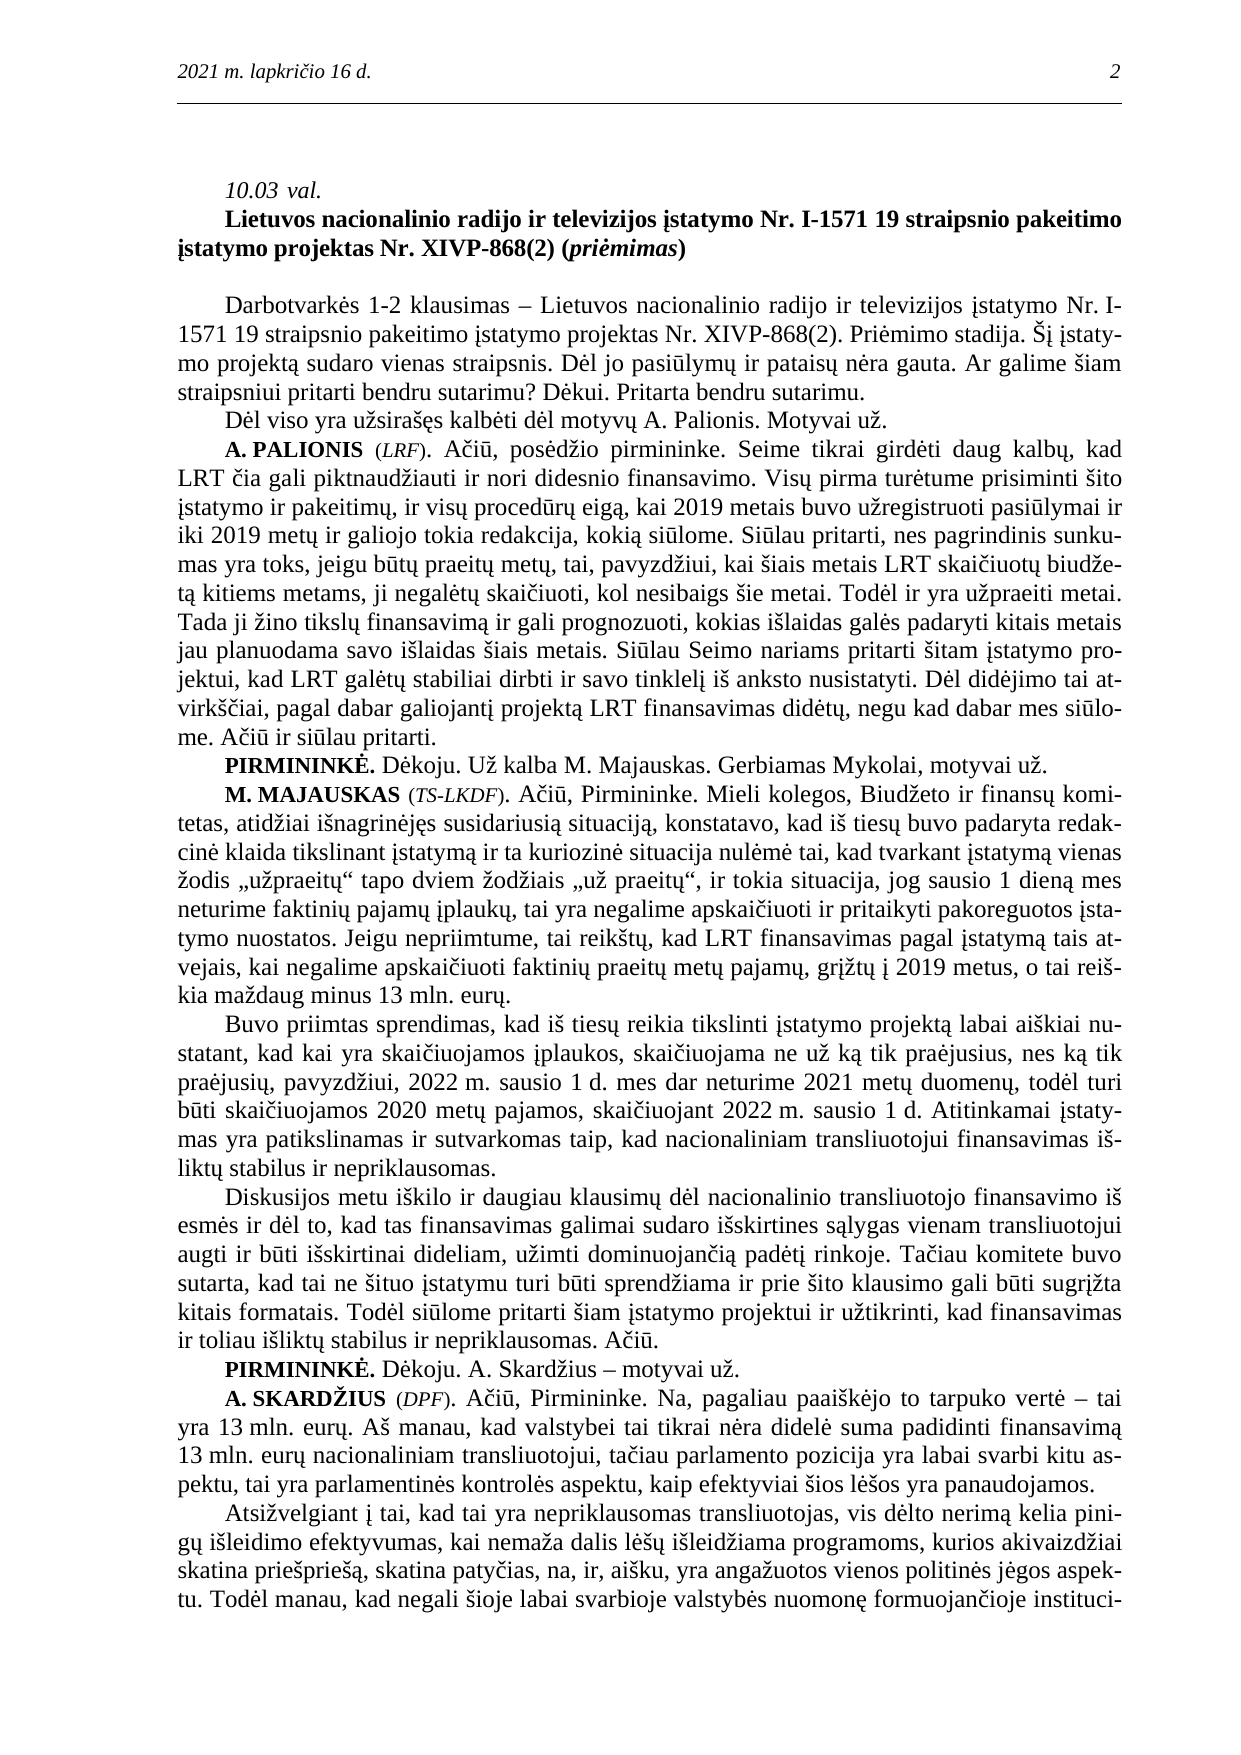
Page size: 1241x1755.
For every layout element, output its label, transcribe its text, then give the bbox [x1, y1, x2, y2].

text Dis­ku­si­jos me­tu iš­ki­lo ir dau­giau klau­si­mų dėl na­cio­na­li­nio tran­sliuo­to­jo fi­nan­sa­vi­mo iš es­mės ir dėl to, kad tas fi­nan­sa­vi­mas ga­li­mai su­da­ro iš­skir­ti­nes są­ly­gas vie­nam tran­sliuo­to­jui aug­ti ir bū­ti iš­skir­ti­nai di­de­liam, už­imti do­mi­nuo­jan­čią pa­dė­tį rin­ko­je. Ta­čiau ko­mi­te­te bu­vo su­tar­ta, kad tai ne ši­tuo įsta­ty­mu tu­ri bū­ti spren­džia­ma ir prie ši­to klau­si­mo ga­li bū­ti su­grįž­ta ki­tais for­ma­tais. To­dėl siū­lo­me pri­tar­ti šiam įsta­ty­mo pro­jek­tui ir už­tik­rin­ti, kad fi­nan­sa­vi­mas ir to­liau iš­lik­tų sta­bi­lus ir ne­pri­klau­so­mas. Ačiū. [177, 1182, 1122, 1354]
text At­si­žvel­giant į tai, kad tai yra ne­pri­klau­so­mas tran­sliuo­to­jas, vis dėl­to ne­ri­mą ke­lia pi­ni­gų iš­lei­di­mo efek­ty­vu­mas, kai ne­ma­ža da­lis lė­šų iš­lei­džia­ma pro­gra­moms, ku­rios aki­vaiz­džiai ska­ti­na prieš­prie­šą, ska­ti­na pa­ty­čias, na, ir, aiš­ku, yra an­ga­žuo­tos vie­nos po­li­ti­nės jė­gos as­pek­tu. To­dėl ma­nau, kad ne­ga­li šio­je la­bai svar­bio­je vals­ty­bės nuo­mo­nę for­muo­jan­čio­je ins­ti­tu­ci­ [177, 1498, 1122, 1613]
text A. PALIONIS (LRF). Ačiū, po­sė­džio pir­mi­nin­ke. Sei­me tik­rai gir­dė­ti daug kal­bų, kad LRT čia ga­li pik­tnau­džiau­ti ir no­ri di­des­nio fi­nan­sa­vi­mo. Vi­sų pir­ma tu­rė­tu­me pri­si­min­ti ši­to įsta­ty­mo ir pa­kei­ti­mų, ir vi­sų pro­ce­dū­rų ei­gą, kai 2019 me­tais bu­vo už­re­gist­ruo­ti pa­siū­ly­mai ir iki 2019 me­tų ir ga­lio­jo to­kia re­dak­ci­ja, ko­kią siū­lo­me. Siū­lau pri­tar­ti, nes pa­grin­di­nis sun­ku­mas yra toks, jei­gu bū­tų pra­ei­tų me­tų, tai, pa­vyz­džiui, kai šiais me­tais LRT skai­čiuo­tų biu­dže­tą ki­tiems me­tams, ji ne­ga­lė­tų skai­čiuo­ti, kol ne­si­baigs šie me­tai. To­dėl ir yra už­pra­ei­ti me­tai. Ta­da ji ži­no tiks­lų fi­nan­sa­vi­mą ir ga­li prog­no­zuo­ti, ko­kias iš­lai­das ga­lės pa­da­ry­ti ki­tais me­tais jau pla­nuo­da­ma sa­vo iš­lai­das šiais me­tais. Siū­lau Sei­mo na­riams pri­tar­ti ši­tam įsta­ty­mo pro­jek­tui, kad LRT ga­lė­tų sta­bi­liai dirb­ti ir sa­vo tin­kle­lį iš anks­to nu­si­sta­ty­ti. Dėl di­dė­ji­mo tai at­virkš­čiai, pa­gal da­bar ga­lio­jan­tį pro­jek­tą LRT fi­nan­sa­vi­mas di­dė­tų, ne­gu kad da­bar mes siū­lo­me. Ačiū ir siū­lau pri­tar­ti. [177, 434, 1122, 750]
text Bu­vo pri­im­tas spren­di­mas, kad iš tie­sų rei­kia tiks­lin­ti įsta­ty­mo pro­jek­tą la­bai aiš­kiai nu­sta­tant, kad kai yra skai­čiuo­ja­mos įplau­kos, skai­čiuo­ja­ma ne už ką tik pra­ėju­sius, nes ką tik pra­ėju­sių, pa­vyz­džiui, 2022 m. sau­sio 1 d. mes dar ne­tu­ri­me 2021 me­tų duo­me­nų, to­dėl tu­ri bū­ti skai­čiuo­ja­mos 2020 me­tų pa­ja­mos, skai­čiuo­jant 2022 m. sau­sio 1 d. Ati­tin­ka­mai įsta­ty­mas yra pa­tiks­li­na­mas ir su­tvar­ko­mas taip, kad na­cio­na­li­niam tran­sliuo­to­jui fi­nan­sa­vi­mas iš­lik­tų sta­bi­lus ir ne­pri­klau­so­mas. [177, 1009, 1122, 1182]
text PIRMININKĖ. Dė­ko­ju. Už kal­ba M. Ma­jaus­kas. Ger­bia­mas My­ko­lai, mo­ty­vai už. [177, 750, 1122, 779]
text PIRMININKĖ. Dė­ko­ju. A. Skar­džius – mo­ty­vai už. [177, 1354, 1122, 1383]
text A. SKARDŽIUS (DPF). Ačiū, Pir­mi­nin­ke. Na, pa­ga­liau pa­aiš­kė­jo to tar­pu­ko ver­tė – tai yra 13 mln. eu­rų. Aš ma­nau, kad vals­ty­bei tai tik­rai nė­ra di­de­lė su­ma pa­di­din­ti fi­nan­sa­vi­mą 13 mln. eu­rų na­cio­na­li­niam tran­sliuo­to­jui, ta­čiau par­la­men­to po­zi­ci­ja yra la­bai svar­bi ki­tu as­pek­tu, tai yra par­la­men­ti­nės kon­tro­lės as­pek­tu, kaip efek­ty­viai šios lė­šos yra pa­nau­do­ja­mos. [177, 1383, 1122, 1498]
text Dėl vi­so yra už­si­ra­šęs kal­bė­ti dėl mo­ty­vų A. Pa­lio­nis. Mo­ty­vai už. [177, 405, 1122, 434]
text Dar­bo­tvarkės 1-2 klau­si­mas – Lie­tu­vos na­cio­na­li­nio ra­di­jo ir te­le­vi­zi­jos įsta­ty­mo Nr. I-1571 19 straips­nio pa­kei­ti­mo įsta­ty­mo pro­jek­tas Nr. XIVP-868(2). Pri­ėmi­mo sta­di­ja. Šį įsta­ty­mo pro­jek­tą su­da­ro vie­nas straips­nis. Dėl jo pa­siū­ly­mų ir pa­tai­sų nė­ra gau­ta. Ar ga­li­me šiam straips­niui pri­tar­ti ben­dru su­ta­ri­mu? Dė­kui. Pri­tar­ta ben­dru su­ta­ri­mu. [177, 290, 1122, 405]
text M. MAJAUSKAS (TS-LKDF). Ačiū, Pir­mi­nin­ke. Mie­li ko­le­gos, Biu­dže­to ir fi­nan­sų ko­mi­te­tas, ati­džiai iš­nag­ri­nė­jęs su­si­da­riu­sią si­tu­a­ci­ją, kon­sta­ta­vo, kad iš tie­sų bu­vo pa­da­ry­ta re­dak­ci­nė klai­da tiks­li­nant įsta­ty­mą ir ta ku­rio­zi­nė si­tu­a­ci­ja nu­lė­mė tai, kad tvar­kant įsta­ty­mą vie­nas žo­dis „už­pra­ei­tų“ ta­po dviem žo­džiais „už pra­ei­tų“, ir to­kia si­tu­a­ci­ja, jog sau­sio 1 die­ną mes ne­tu­ri­me fak­ti­nių pa­ja­mų įplau­kų, tai yra ne­ga­li­me ap­skai­čiuo­ti ir pri­tai­ky­ti pa­ko­re­guo­tos įsta­ty­mo nuo­sta­tos. Jei­gu ne­pri­im­tu­me, tai reikš­tų, kad LRT fi­nan­sa­vi­mas pa­gal įsta­ty­mą tais at­ve­jais, kai ne­ga­li­me ap­skai­čiuo­ti fak­ti­nių pra­ei­tų me­tų pa­ja­mų, grįž­tų į 2019 me­tus, o tai reiš­kia maž­daug mi­nus 13 mln. eu­rų. [177, 779, 1122, 1009]
text Lie­tu­vos na­cio­na­li­nio ra­di­jo ir te­le­vi­zi­jos įsta­ty­mo Nr. I-1571 19 straips­nio pa­kei­ti­mo įsta­ty­mo pro­jek­tas Nr. XIVP-868(2) (pri­ėmi­mas) [177, 204, 1122, 262]
text 10.03 val. [224, 176, 1122, 204]
